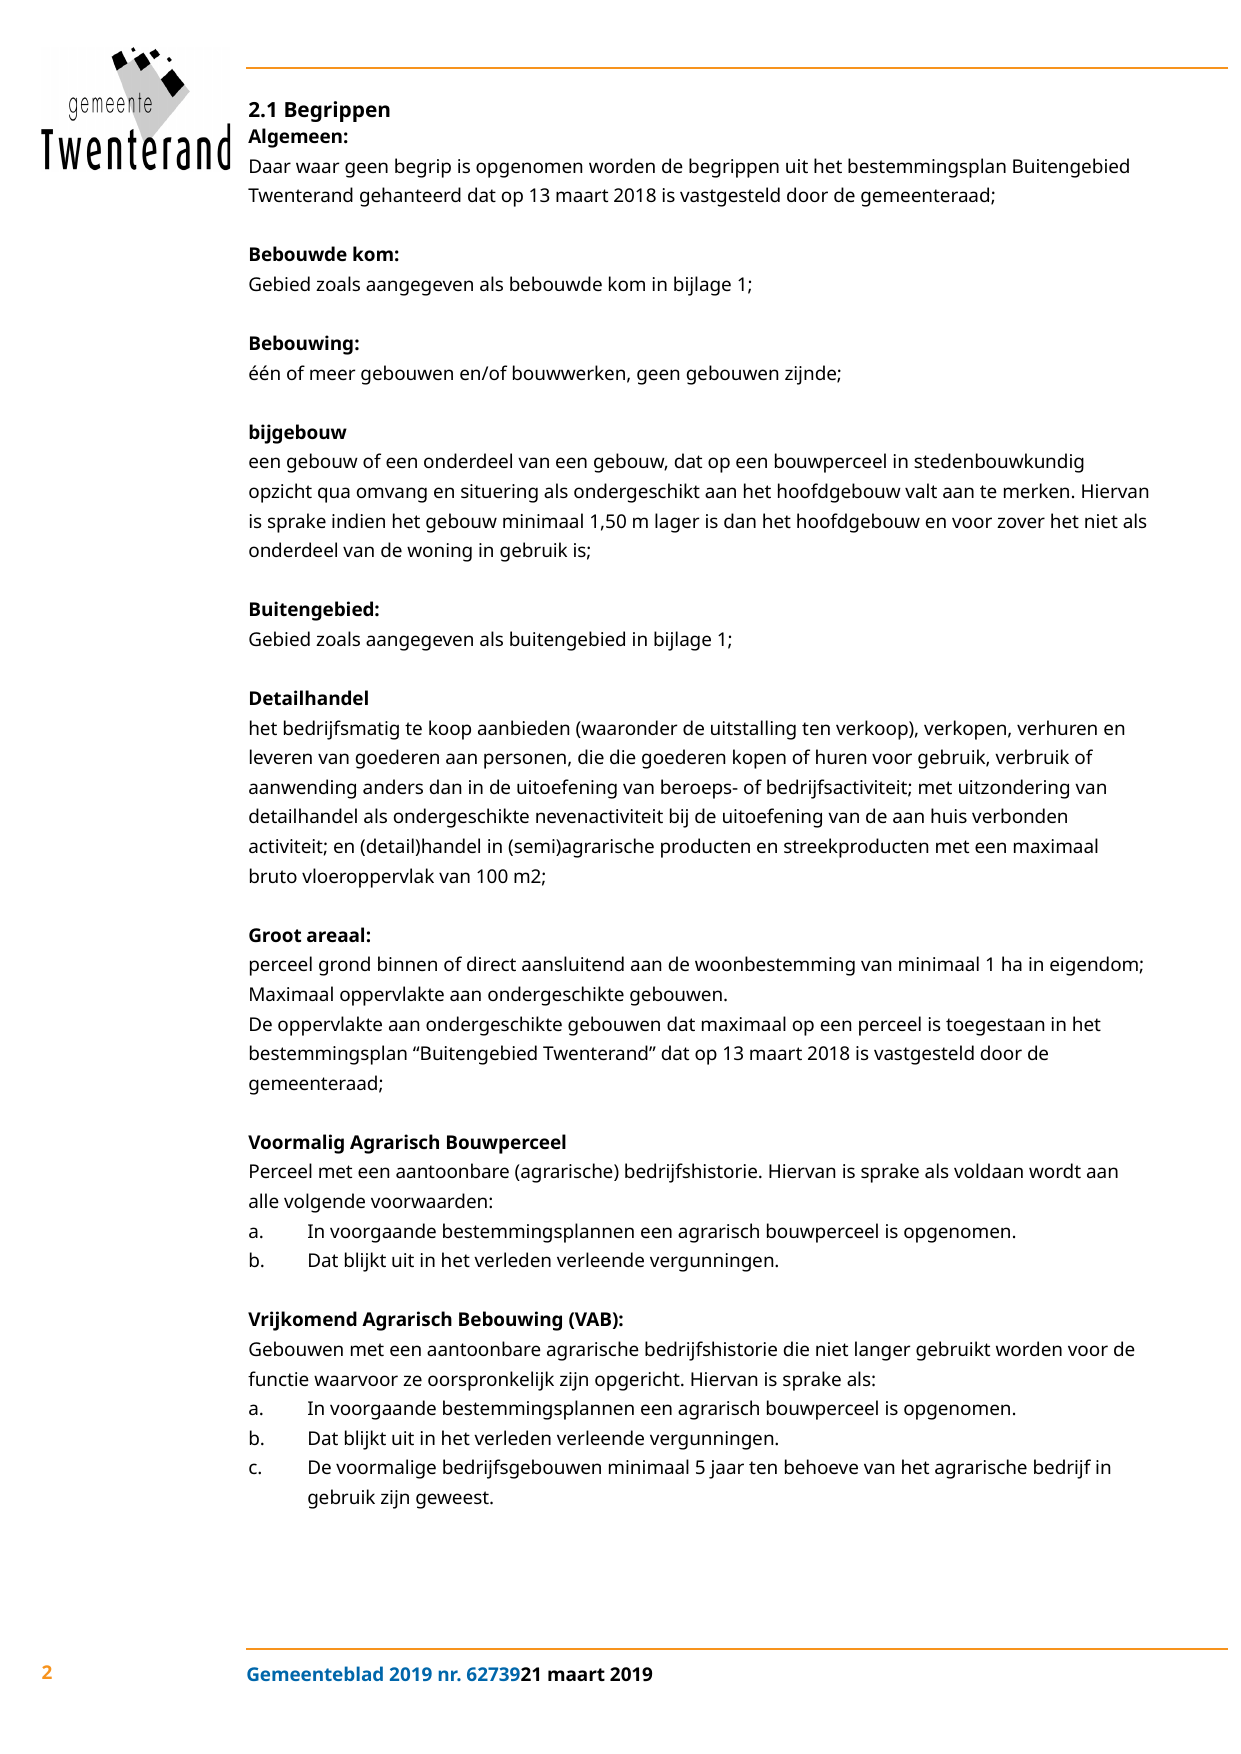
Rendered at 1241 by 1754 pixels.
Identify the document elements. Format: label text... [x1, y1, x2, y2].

text bijgebouw [248, 419, 1152, 445]
list Dat blijkt uit in het verleden verleende vergunningen. [248, 1247, 1152, 1273]
list In voorgaande bestemmingsplannen een agrarisch bouwperceel is opgenomen. [248, 1395, 1152, 1421]
text Maximaal oppervlakte aan ondergeschikte gebouwen. [248, 981, 1152, 1007]
text Vrijkomend Agrarisch Bebouwing (VAB): [248, 1307, 1152, 1332]
text Buitengebied: [248, 597, 1152, 622]
text Perceel met een aantoonbare (agrarische) bedrijfshistorie. Hiervan is sprake als voldaan wordt aan alle volgende voorwaarden: [248, 1159, 1152, 1214]
list De voormalige bedrijfsgebouwen minimaal 5 jaar ten behoeve van het agrarische bedrijf in gebruik zijn geweest. [248, 1454, 1152, 1510]
text Bebouwing: [248, 330, 1152, 356]
text Bebouwde kom: [248, 242, 1152, 267]
text Algemeen: [248, 123, 1152, 149]
text één of meer gebouwen en/of bouwwerken, geen gebouwen zijnde; [248, 360, 1152, 386]
text Detailhandel [248, 685, 1152, 711]
text Gebied zoals aangegeven als buitengebied in bijlage 1; [248, 626, 1152, 652]
text perceel grond binnen of direct aansluitend aan de woonbestemming van minimaal 1 ha in eigendom; [248, 952, 1152, 977]
text Gebouwen met een aantoonbare agrarische bedrijfshistorie die niet langer gebruikt worden voor de functie waarvoor ze oorspronkelijk zijn opgericht. Hiervan is sprake als: [248, 1336, 1152, 1391]
text Gebied zoals aangegeven als bebouwde kom in bijlage 1; [248, 271, 1152, 297]
text Groot areaal: [248, 922, 1152, 948]
text het bedrijfsmatig te koop aanbieden (waaronder de uitstalling ten verkoop), verkopen, verhuren en leveren van goederen aan personen, die die goederen kopen of huren voor gebruik, verbruik of aanwending anders dan in de uitoefening van beroeps- of bedrijfsactiviteit; met uitzondering van detailhandel als ondergeschikte nevenactiviteit bij de uitoefening van de aan huis verbonden activiteit; en (detail)handel in (semi)agrarische producten en streekproducten met een maximaal bruto vloeroppervlak van 100 m2; [248, 715, 1152, 888]
text De oppervlakte aan ondergeschikte gebouwen dat maximaal op een perceel is toegestaan in het bestemmingsplan “Buitengebied Twenterand” dat op 13 maart 2018 is vastgesteld door de gemeenteraad; [248, 1011, 1152, 1096]
text Daar waar geen begrip is opgenomen worden de begrippen uit het bestemmingsplan Buitengebied Twenterand gehanteerd dat op 13 maart 2018 is vastgesteld door de gemeenteraad; [248, 153, 1152, 208]
list In voorgaande bestemmingsplannen een agrarisch bouwperceel is opgenomen. [248, 1218, 1152, 1243]
text 2.1 Begrippen [248, 95, 1152, 123]
picture [41, 47, 231, 172]
list Dat blijkt uit in het verleden verleende vergunningen. [248, 1425, 1152, 1451]
text Voormalig Agrarisch Bouwperceel [248, 1129, 1152, 1155]
text een gebouw of een onderdeel van een gebouw, dat op een bouwperceel in stedenbouwkundig opzicht qua omvang en situering als ondergeschikt aan het hoofdgebouw valt aan te merken. Hiervan is sprake indien het gebouw minimaal 1,50 m lager is dan het hoofdgebouw en voor zover het niet als onderdeel van de woning in gebruik is; [248, 449, 1152, 563]
